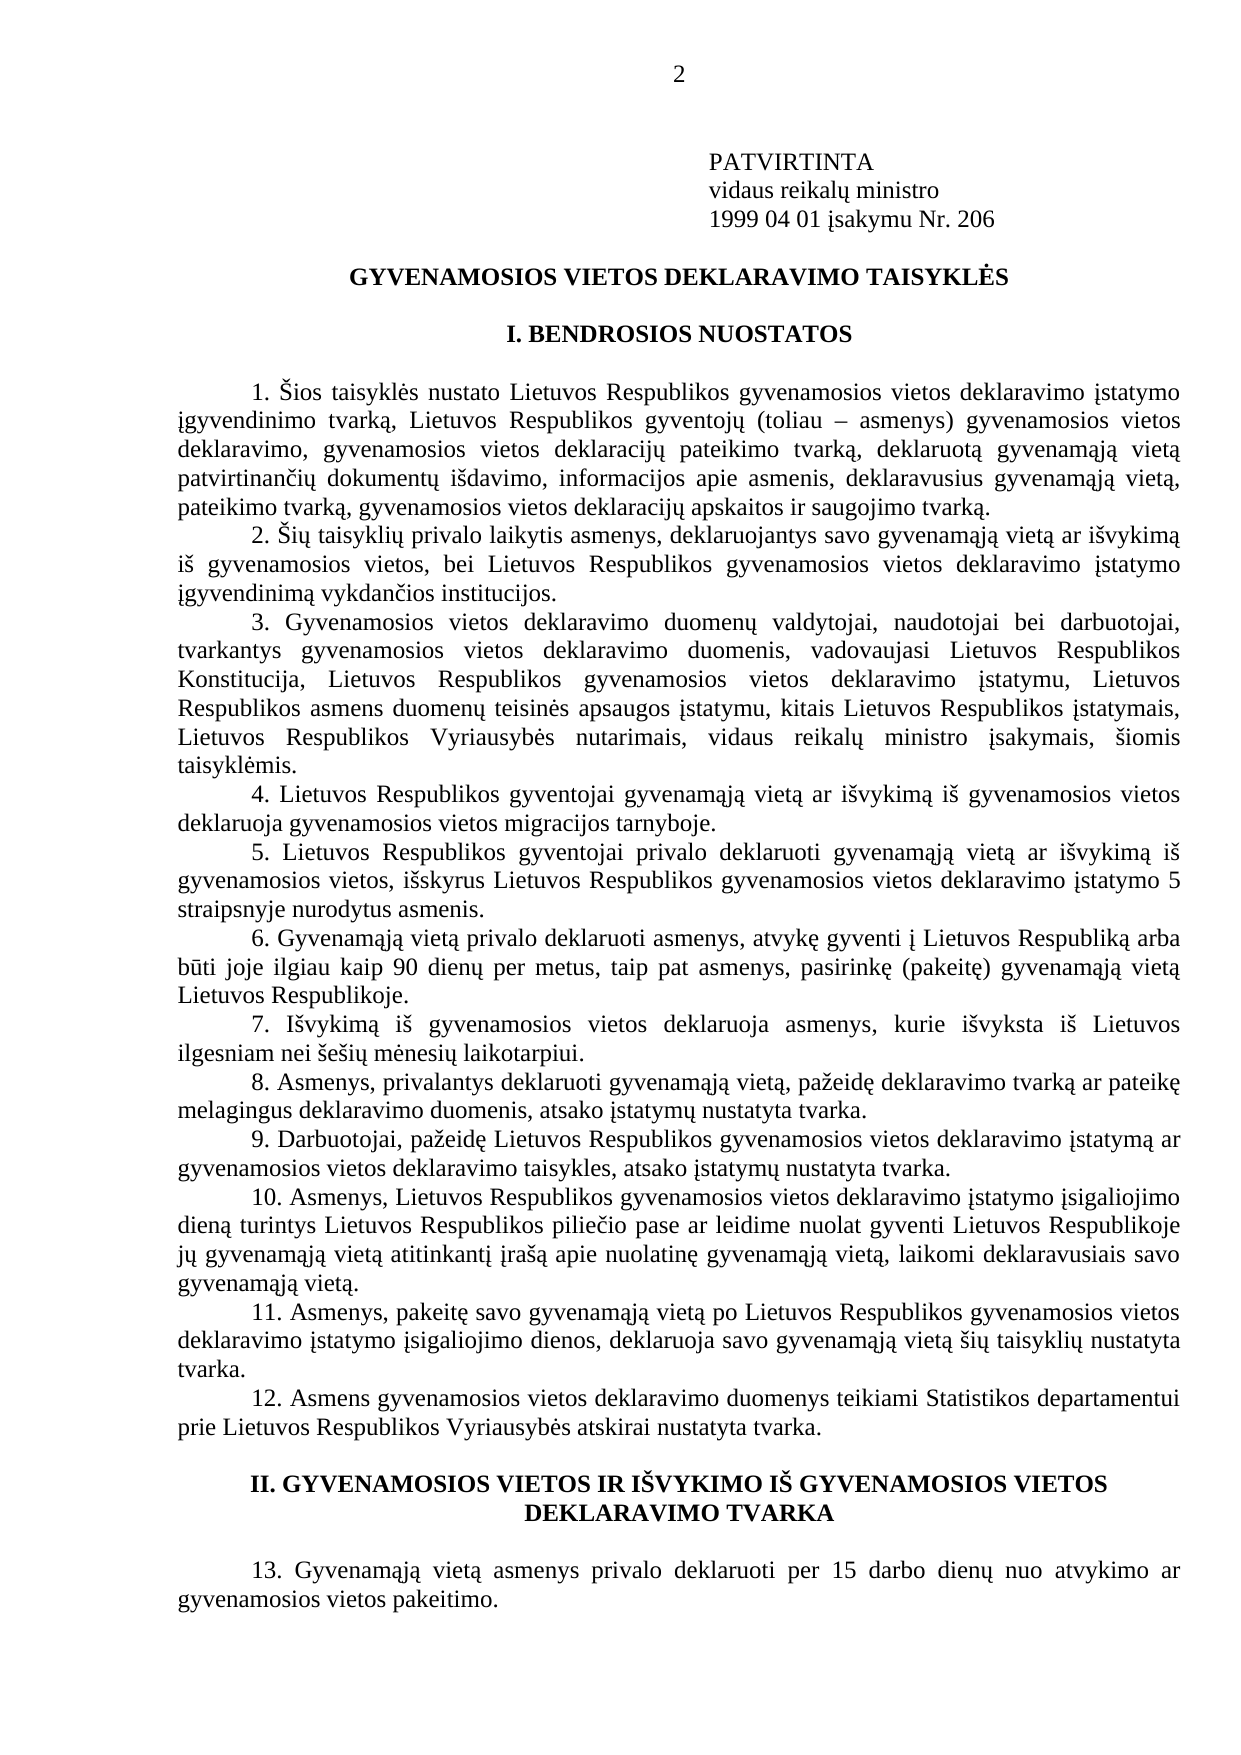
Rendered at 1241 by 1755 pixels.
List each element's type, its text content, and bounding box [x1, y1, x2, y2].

text 13. Gyvenamąją vietą asmenys privalo deklaruoti per 15 darbo dienų nuo atvykimo ar gyvenamosios vietos pakeitimo. [177, 1556, 1181, 1613]
text 1. Šios taisyklės nustato Lietuvos Respublikos gyvenamosios vietos deklaravimo įstatymo įgyvendinimo tvarką, Lietuvos Respublikos gyventojų (toliau – asmenys) gyvenamosios vietos deklaravimo, gyvenamosios vietos deklaracijų pateikimo tvarką, deklaruotą gyvenamąją vietą patvirtinančių dokumentų išdavimo, informacijos apie asmenis, deklaravusius gyvenamąją vietą, pateikimo tvarką, gyvenamosios vietos deklaracijų apskaitos ir saugojimo tvarką. [177, 377, 1181, 521]
text PATVIRTINTA [177, 147, 1181, 176]
text 2. Šių taisyklių privalo laikytis asmenys, deklaruojantys savo gyvenamąją vietą ar išvykimą iš gyvenamosios vietos, bei Lietuvos Respublikos gyvenamosios vietos deklaravimo įstatymo įgyvendinimą vykdančios institucijos. [177, 521, 1181, 607]
text 5. Lietuvos Respublikos gyventojai privalo deklaruoti gyvenamąją vietą ar išvykimą iš gyvenamosios vietos, išskyrus Lietuvos Respublikos gyvenamosios vietos deklaravimo įstatymo 5 straipsnyje nurodytus asmenis. [177, 837, 1181, 923]
text vidaus reikalų ministro [177, 176, 1181, 204]
text 6. Gyvenamąją vietą privalo deklaruoti asmenys, atvykę gyventi į Lietuvos Respubliką arba būti joje ilgiau kaip 90 dienų per metus, taip pat asmenys, pasirinkę (pakeitę) gyvenamąją vietą Lietuvos Respublikoje. [177, 923, 1181, 1009]
text 3. Gyvenamosios vietos deklaravimo duomenų valdytojai, naudotojai bei darbuotojai, tvarkantys gyvenamosios vietos deklaravimo duomenis, vadovaujasi Lietuvos Respublikos Konstitucija, Lietuvos Respublikos gyvenamosios vietos deklaravimo įstatymu, Lietuvos Respublikos asmens duomenų teisinės apsaugos įstatymu, kitais Lietuvos Respublikos įstatymais, Lietuvos Respublikos Vyriausybės nutarimais, vidaus reikalų ministro įsakymais, šiomis taisyklėmis. [177, 607, 1181, 779]
text 7. Išvykimą iš gyvenamosios vietos deklaruoja asmenys, kurie išvyksta iš Lietuvos ilgesniam nei šešių mėnesių laikotarpiui. [177, 1009, 1181, 1067]
text 10. Asmenys, Lietuvos Respublikos gyvenamosios vietos deklaravimo įstatymo įsigaliojimo dieną turintys Lietuvos Respublikos piliečio pase ar leidime nuolat gyventi Lietuvos Respublikoje jų gyvenamąją vietą atitinkantį įrašą apie nuolatinę gyvenamąją vietą, laikomi deklaravusiais savo gyvenamąją vietą. [177, 1182, 1181, 1297]
text Gyvenamosios vietos deklaravimO TAISYKLĖS [177, 262, 1181, 291]
text II. GYVENAMOSIOS VIETOS IR IŠVYKIMO IŠ GYVENAMOSIOS VIETOS DEKLARAVIMO TVARKA [177, 1469, 1181, 1527]
text 4. Lietuvos Respublikos gyventojai gyvenamąją vietą ar išvykimą iš gyvenamosios vietos deklaruoja gyvenamosios vietos migracijos tarnyboje. [177, 779, 1181, 837]
text 8. Asmenys, privalantys deklaruoti gyvenamąją vietą, pažeidę deklaravimo tvarką ar pateikę melagingus deklaravimo duomenis, atsako įstatymų nustatyta tvarka. [177, 1067, 1181, 1124]
text 12. Asmens gyvenamosios vietos deklaravimo duomenys teikiami Statistikos departamentui prie Lietuvos Respublikos Vyriausybės atskirai nustatyta tvarka. [177, 1383, 1181, 1441]
text 11. Asmenys, pakeitę savo gyvenamąją vietą po Lietuvos Respublikos gyvenamosios vietos deklaravimo įstatymo įsigaliojimo dienos, deklaruoja savo gyvenamąją vietą šių taisyklių nustatyta tvarka. [177, 1297, 1181, 1383]
text 9. Darbuotojai, pažeidę Lietuvos Respublikos gyvenamosios vietos deklaravimo įstatymą ar gyvenamosios vietos deklaravimo taisykles, atsako įstatymų nustatyta tvarka. [177, 1124, 1181, 1182]
text I. BENDRosios NUOSTATos [177, 319, 1181, 348]
text 1999 04 01 įsakymu Nr. 206 [177, 204, 1181, 233]
